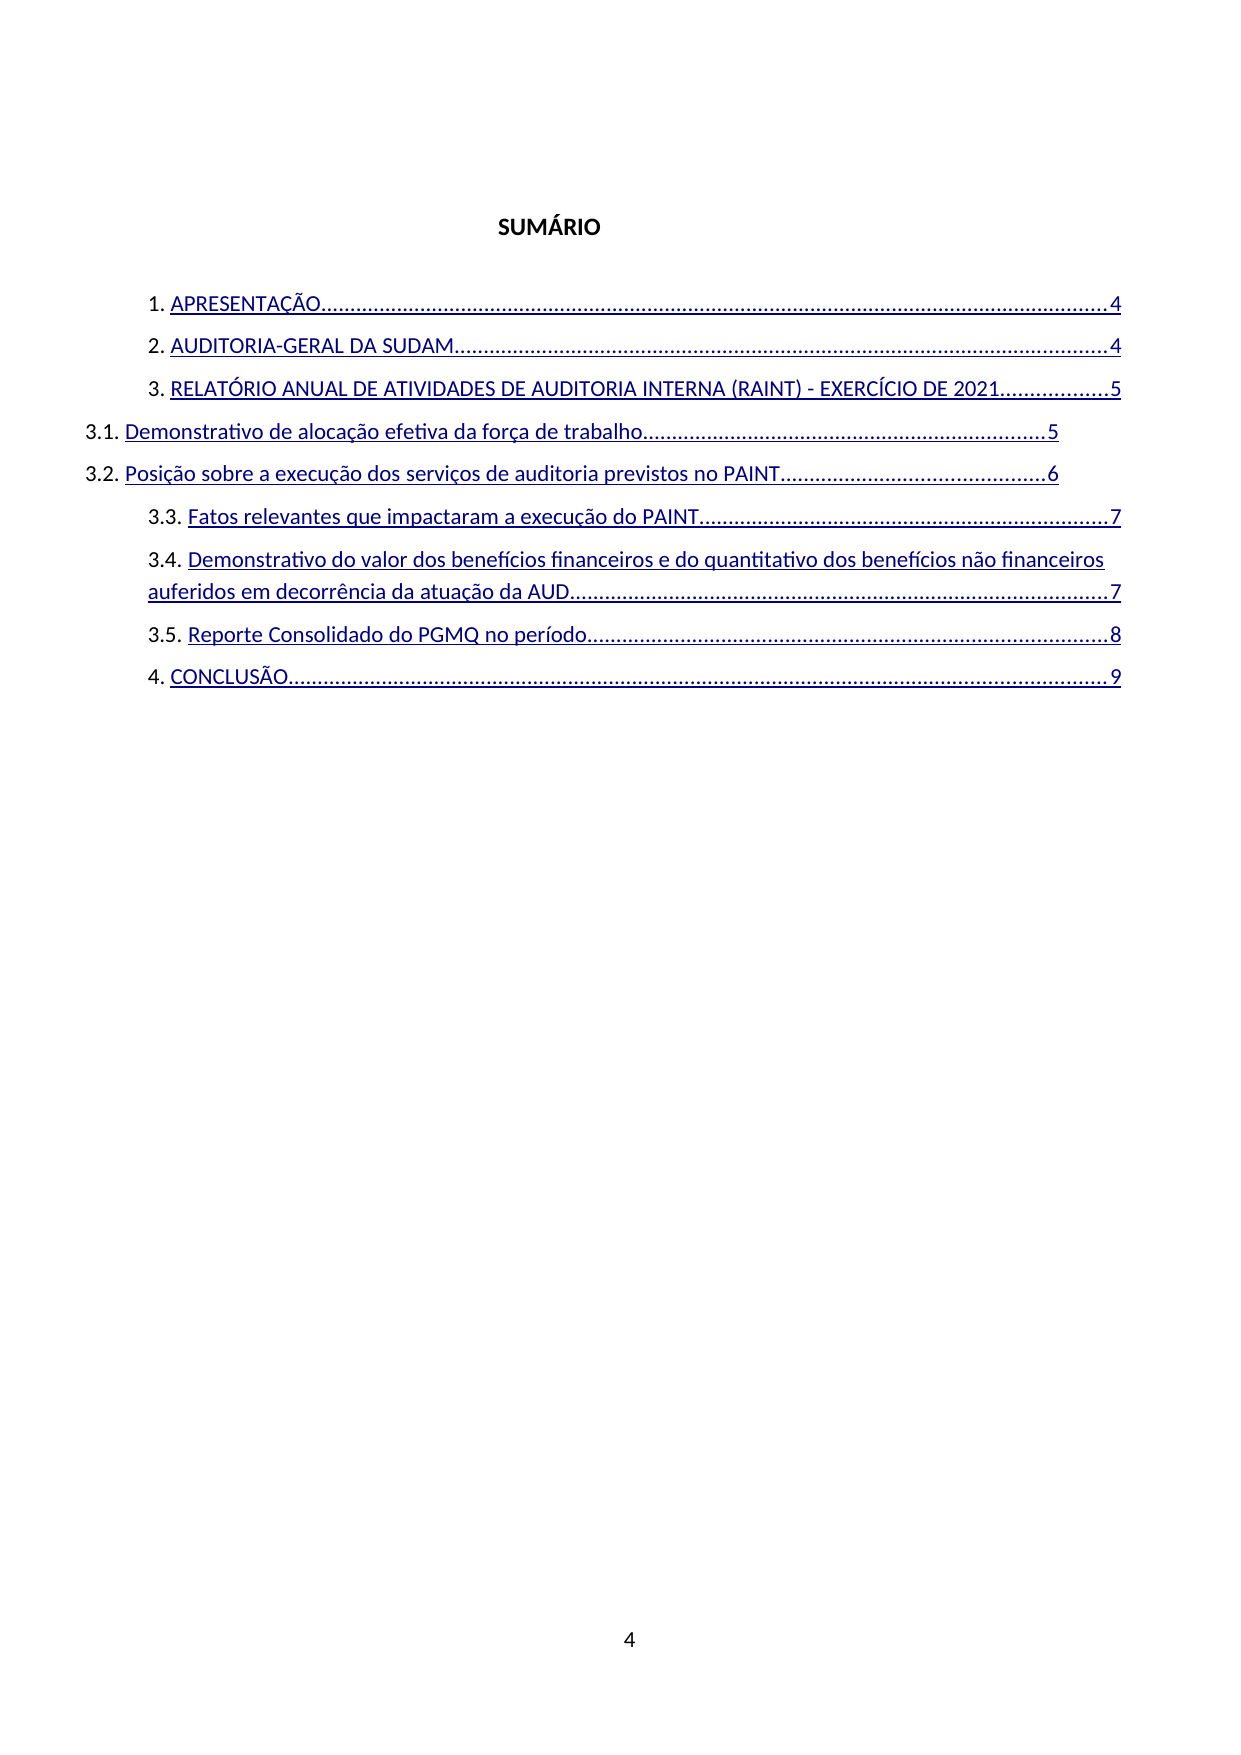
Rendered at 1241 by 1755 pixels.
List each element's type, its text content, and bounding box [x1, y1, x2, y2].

list RELATÓRIO ANUAL DE ATIVIDADES DE AUDITORIA INTERNA (RAINT) - EXERCÍCIO DE 2021 5 [148, 374, 1176, 402]
list Demonstrativo de alocação efetiva da força de trabalho 5 [85, 417, 1176, 445]
subtitle SUMÁRIO [125, 211, 973, 242]
list AUDITORIA-GERAL DA SUDAM 4 [148, 332, 1176, 359]
list APRESENTAÇÃO 4 [148, 289, 1176, 317]
list Posição sobre a execução dos serviços de auditoria previstos no PAINT 6 [85, 459, 1176, 487]
list Demonstrativo do valor dos benefícios financeiros e do quantitativo dos benefícios não financeiros auferidos em decorrência da atuação da AUD 7 [148, 545, 1122, 601]
list CONCLUSÃO 9 [148, 662, 1176, 690]
list Reporte Consolidado do PGMQ no período 8 [148, 620, 1176, 648]
list Fatos relevantes que impactaram a execução do PAINT 7 [148, 502, 1176, 530]
